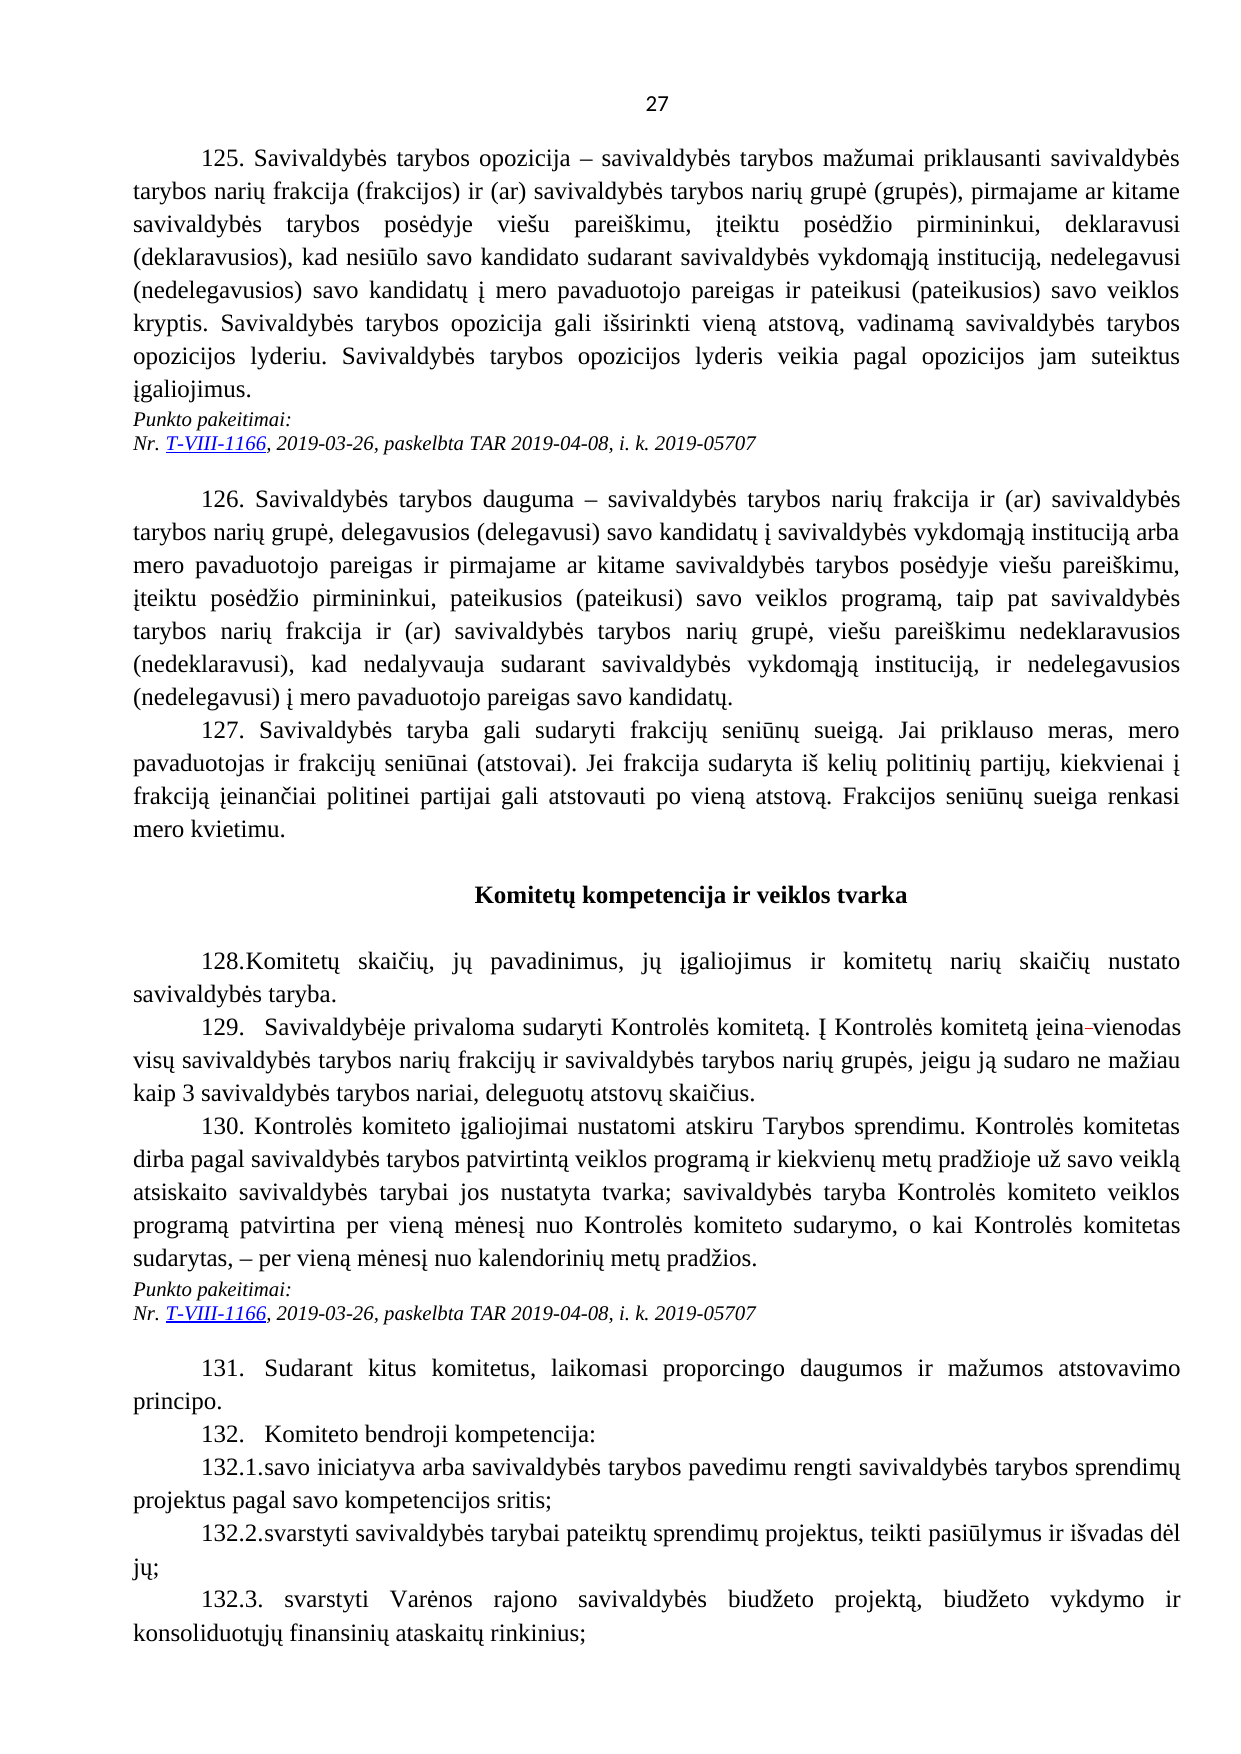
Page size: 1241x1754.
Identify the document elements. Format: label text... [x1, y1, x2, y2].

text 128. Komitetų skaičių, jų pavadinimus, jų įgaliojimus ir komitetų narių skaičių nustato savivaldybės taryba. [133, 946, 1181, 1008]
text 132.3. svarstyti Varėnos rajono savivaldybės biudžeto projektą, biudžeto vykdymo ir konsoliduotųjų finansinių ataskaitų rinkinius; [133, 1584, 1181, 1646]
text Punkto pakeitimai: [133, 407, 1181, 431]
text Nr. T-VIII-1166, 2019-03-26, paskelbta TAR 2019-04-08, i. k. 2019-05707 [133, 431, 1181, 455]
text 132. Komiteto bendroji kompetencija: [133, 1419, 1181, 1448]
text 129. Savivaldybėje privaloma sudaryti Kontrolės komitetą. Į Kontrolės komitetą įeina vienodas visų savivaldybės tarybos narių frakcijų ir savivaldybės tarybos narių grupės, jeigu ją sudaro ne mažiau kaip 3 savivaldybės tarybos nariai, deleguotų atstovų skaičius. [133, 1012, 1181, 1107]
text 132.1. savo iniciatyva arba savivaldybės tarybos pavedimu rengti savivaldybės tarybos sprendimų projektus pagal savo kompetencijos sritis; [133, 1452, 1181, 1514]
text Komitetų kompetencija ir veiklos tvarka [133, 880, 1181, 909]
text 130. Kontrolės komiteto įgaliojimai nustatomi atskiru Tarybos sprendimu. Kontrolės komitetas dirba pagal savivaldybės tarybos patvirtintą veiklos programą ir kiekvienų metų pradžioje už savo veiklą atsiskaito savivaldybės tarybai jos nustatyta tvarka; savivaldybės taryba Kontrolės komiteto veiklos programą patvirtina per vieną mėnesį nuo Kontrolės komiteto sudarymo, o kai Kontrolės komitetas sudarytas, – per vieną mėnesį nuo kalendorinių metų pradžios. [133, 1111, 1181, 1272]
text Nr. T-VIII-1166, 2019-03-26, paskelbta TAR 2019-04-08, i. k. 2019-05707 [133, 1301, 1181, 1325]
text 127. Savivaldybės taryba gali sudaryti frakcijų seniūnų sueigą. Jai priklauso meras, mero pavaduotojas ir frakcijų seniūnai (atstovai). Jei frakcija sudaryta iš kelių politinių partijų, kiekvienai į frakciją įeinančiai politinei partijai gali atstovauti po vieną atstovą. Frakcijos seniūnų sueiga renkasi mero kvietimu. [133, 715, 1181, 843]
text 125. Savivaldybės tarybos opozicija – savivaldybės tarybos mažumai priklausanti savivaldybės tarybos narių frakcija (frakcijos) ir (ar) savivaldybės tarybos narių grupė (grupės), pirmajame ar kitame savivaldybės tarybos posėdyje viešu pareiškimu, įteiktu posėdžio pirmininkui, deklaravusi (deklaravusios), kad nesiūlo savo kandidato sudarant savivaldybės vykdomąją instituciją, nedelegavusi (nedelegavusios) savo kandidatų į mero pavaduotojo pareigas ir pateikusi (pateikusios) savo veiklos kryptis. Savivaldybės tarybos opozicija gali išsirinkti vieną atstovą, vadinamą savivaldybės tarybos opozicijos lyderiu. Savivaldybės tarybos opozicijos lyderis veikia pagal opozicijos jam suteiktus įgaliojimus. [133, 143, 1181, 403]
text 126. Savivaldybės tarybos dauguma – savivaldybės tarybos narių frakcija ir (ar) savivaldybės tarybos narių grupė, delegavusios (delegavusi) savo kandidatų į savivaldybės vykdomąją instituciją arba mero pavaduotojo pareigas ir pirmajame ar kitame savivaldybės tarybos posėdyje viešu pareiškimu, įteiktu posėdžio pirmininkui, pateikusios (pateikusi) savo veiklos programą, taip pat savivaldybės tarybos narių frakcija ir (ar) savivaldybės tarybos narių grupė, viešu pareiškimu nedeklaravusios (nedeklaravusi), kad nedalyvauja sudarant savivaldybės vykdomąją instituciją, ir nedelegavusios (nedelegavusi) į mero pavaduotojo pareigas savo kandidatų. [133, 484, 1181, 711]
text Punkto pakeitimai: [133, 1277, 1181, 1301]
text 131. Sudarant kitus komitetus, laikomasi proporcingo daugumos ir mažumos atstovavimo principo. [133, 1353, 1181, 1415]
text 132.2. svarstyti savivaldybės tarybai pateiktų sprendimų projektus, teikti pasiūlymus ir išvadas dėl jų; [133, 1518, 1181, 1580]
